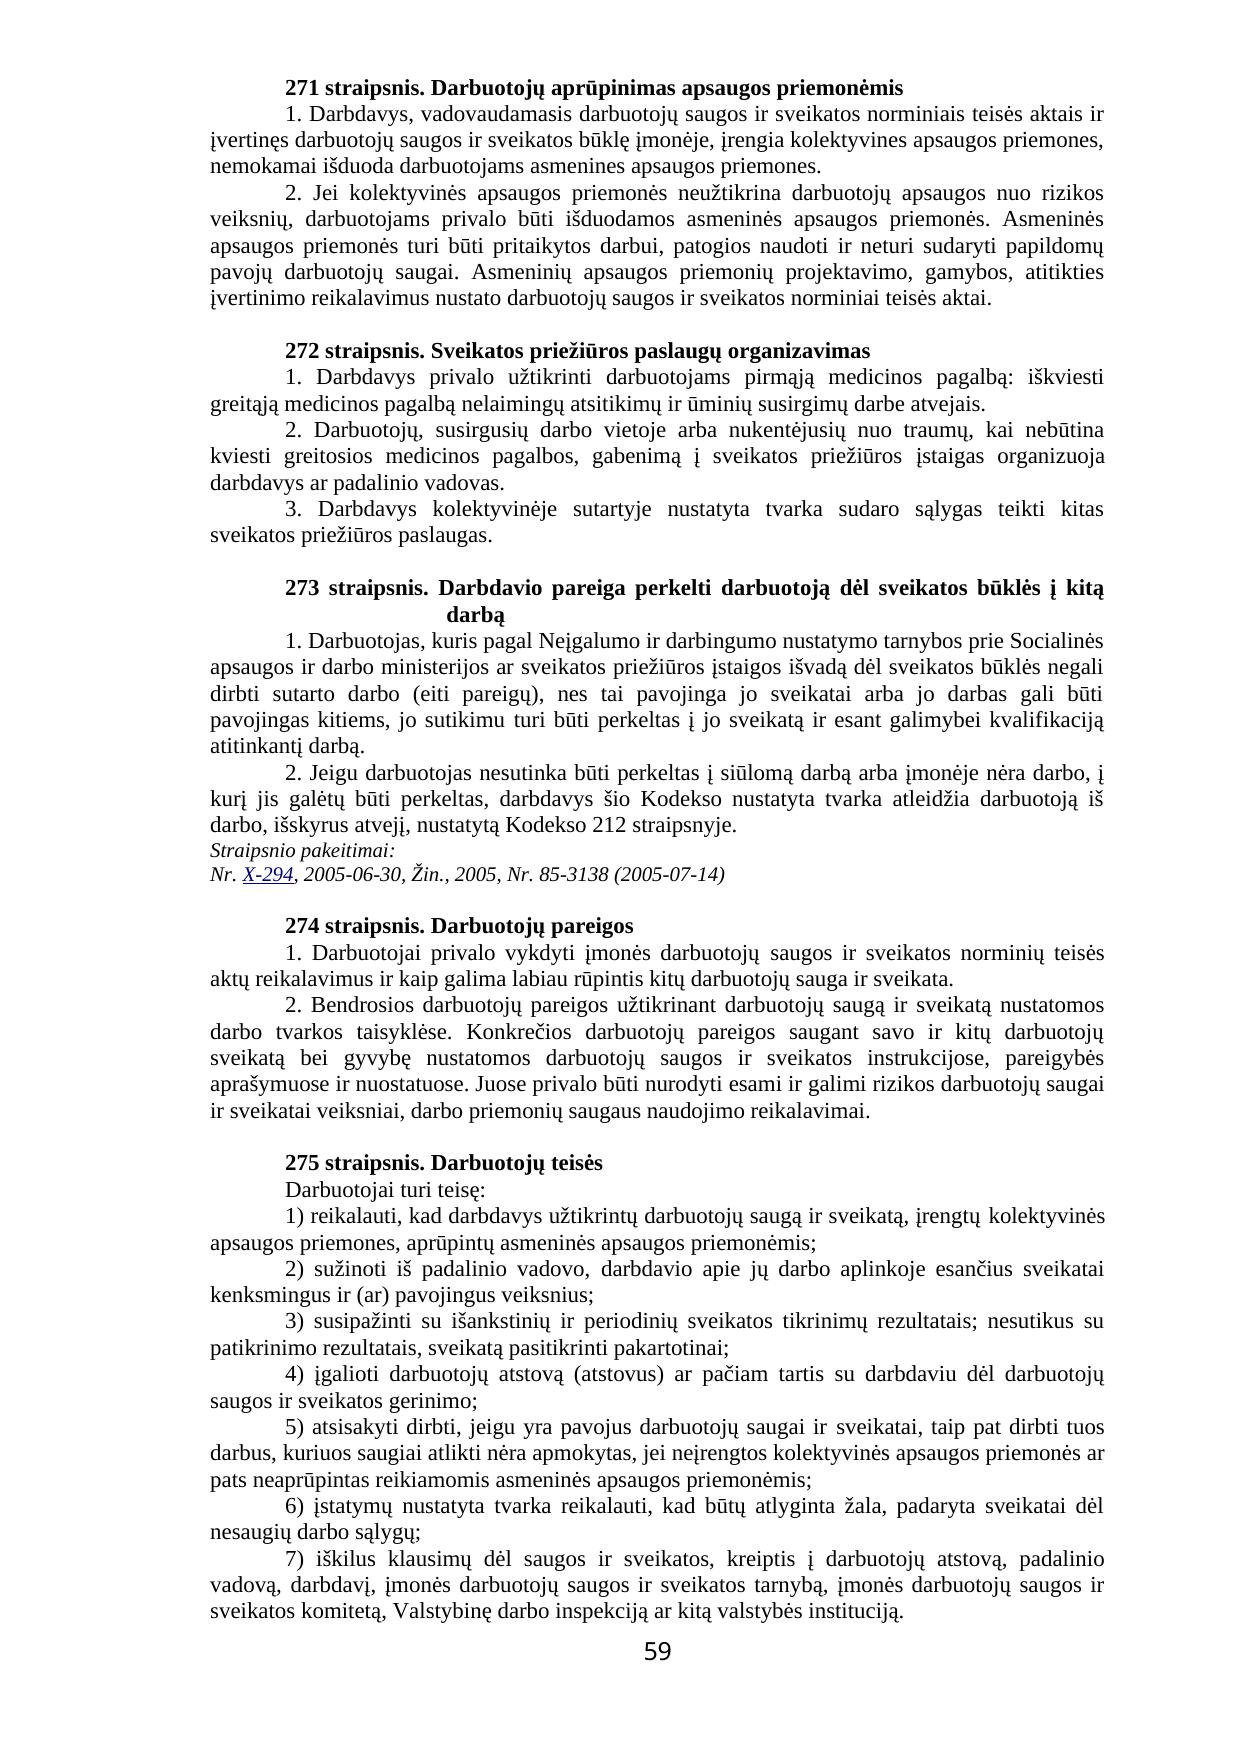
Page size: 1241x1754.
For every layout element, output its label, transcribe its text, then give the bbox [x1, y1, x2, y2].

text 2. Jeigu darbuotojas nesutinka būti perkeltas į siūlomą darbą arba įmonėje nėra darbo, į kurį jis galėtų būti perkeltas, darbdavys šio Kodekso nustatyta tvarka atleidžia darbuotoją iš darbo, išskyrus atvejį, nustatytą Kodekso 212 straipsnyje. [210, 759, 1106, 838]
text Straipsnio pakeitimai: [210, 838, 1106, 862]
text 2) sužinoti iš padalinio vadovo, darbdavio apie jų darbo aplinkoje esančius sveikatai kenksmingus ir (ar) pavojingus veiksnius; [210, 1255, 1106, 1308]
text 6) įstatymų nustatyta tvarka reikalauti, kad būtų atlyginta žala, padaryta sveikatai dėl nesaugių darbo sąlygų; [210, 1492, 1106, 1545]
text 2. Jei kolektyvinės apsaugos priemonės neužtikrina darbuotojų apsaugos nuo rizikos veiksnių, darbuotojams privalo būti išduodamos asmeninės apsaugos priemonės. Asmeninės apsaugos priemonės turi būti pritaikytos darbui, patogios naudoti ir neturi sudaryti papildomų pavojų darbuotojų saugai. Asmeninių apsaugos priemonių projektavimo, gamybos, atitikties įvertinimo reikalavimus nustato darbuotojų saugos ir sveikatos norminiai teisės aktai. [210, 179, 1106, 311]
text 2. Darbuotojų, susirgusių darbo vietoje arba nukentėjusių nuo traumų, kai nebūtina kviesti greitosios medicinos pagalbos, gabenimą į sveikatos priežiūros įstaigas organizuoja darbdavys ar padalinio vadovas. [210, 416, 1106, 495]
text 2. Bendrosios darbuotojų pareigos užtikrinant darbuotojų saugą ir sveikatą nustatomos darbo tvarkos taisyklėse. Konkrečios darbuotojų pareigos saugant savo ir kitų darbuotojų sveikatą bei gyvybę nustatomos darbuotojų saugos ir sveikatos instrukcijose, pareigybės aprašymuose ir nuostatuose. Juose privalo būti nurodyti esami ir galimi rizikos darbuotojų saugai ir sveikatai veiksniai, darbo priemonių saugaus naudojimo reikalavimai. [210, 991, 1106, 1123]
text 7) iškilus klausimų dėl saugos ir sveikatos, kreiptis į darbuotojų atstovą, padalinio vadovą, darbdavį, įmonės darbuotojų saugos ir sveikatos tarnybą, įmonės darbuotojų saugos ir sveikatos komitetą, Valstybinę darbo inspekciją ar kitą valstybės instituciją. [210, 1545, 1106, 1624]
text 1. Darbuotojas, kuris pagal Neįgalumo ir darbingumo nustatymo tarnybos prie Socialinės apsaugos ir darbo ministerijos ar sveikatos priežiūros įstaigos išvadą dėl sveikatos būklės negali dirbti sutarto darbo (eiti pareigų), nes tai pavojinga jo sveikatai arba jo darbas gali būti pavojingas kitiems, jo sutikimu turi būti perkeltas į jo sveikatą ir esant galimybei kvalifikaciją atitinkantį darbą. [210, 627, 1106, 759]
text 271 straipsnis. Darbuotojų aprūpinimas apsaugos priemonėmis [285, 73, 1106, 100]
text 5) atsisakyti dirbti, jeigu yra pavojus darbuotojų saugai ir sveikatai, taip pat dirbti tuos darbus, kuriuos saugiai atlikti nėra apmokytas, jei neįrengtos kolektyvinės apsaugos priemonės ar pats neaprūpintas reikiamomis asmeninės apsaugos priemonėmis; [210, 1413, 1106, 1492]
text Nr. X-294, 2005-06-30, Žin., 2005, Nr. 85-3138 (2005-07-14) [210, 862, 1106, 886]
text 4) įgalioti darbuotojų atstovą (atstovus) ar pačiam tartis su darbdaviu dėl darbuotojų saugos ir sveikatos gerinimo; [210, 1360, 1106, 1413]
text 273 straipsnis. Darbdavio pareiga perkelti darbuotoją dėl sveikatos būklės į kitą darbą [285, 574, 1106, 627]
text 3) susipažinti su išankstinių ir periodinių sveikatos tikrinimų rezultatais; nesutikus su patikrinimo rezultatais, sveikatą pasitikrinti pakartotinai; [210, 1308, 1106, 1360]
text 275 straipsnis. Darbuotojų teisės [210, 1149, 1106, 1176]
text 274 straipsnis. Darbuotojų pareigos [210, 912, 1106, 939]
text Darbuotojai turi teisę: [210, 1176, 1106, 1202]
text 1) reikalauti, kad darbdavys užtikrintų darbuotojų saugą ir sveikatą, įrengtų kolektyvinės apsaugos priemones, aprūpintų asmeninės apsaugos priemonėmis; [210, 1202, 1106, 1255]
text 1. Darbuotojai privalo vykdyti įmonės darbuotojų saugos ir sveikatos norminių teisės aktų reikalavimus ir kaip galima labiau rūpintis kitų darbuotojų sauga ir sveikata. [210, 939, 1106, 991]
text 1. Darbdavys privalo užtikrinti darbuotojams pirmąją medicinos pagalbą: iškviesti greitąją medicinos pagalbą nelaimingų atsitikimų ir ūminių susirgimų darbe atvejais. [210, 363, 1106, 416]
text 272 straipsnis. Sveikatos priežiūros paslaugų organizavimas [210, 337, 1106, 363]
text 1. Darbdavys, vadovaudamasis darbuotojų saugos ir sveikatos norminiais teisės aktais ir įvertinęs darbuotojų saugos ir sveikatos būklę įmonėje, įrengia kolektyvines apsaugos priemones, nemokamai išduoda darbuotojams asmenines apsaugos priemones. [210, 100, 1106, 179]
text 3. Darbdavys kolektyvinėje sutartyje nustatyta tvarka sudaro sąlygas teikti kitas sveikatos priežiūros paslaugas. [210, 495, 1106, 548]
